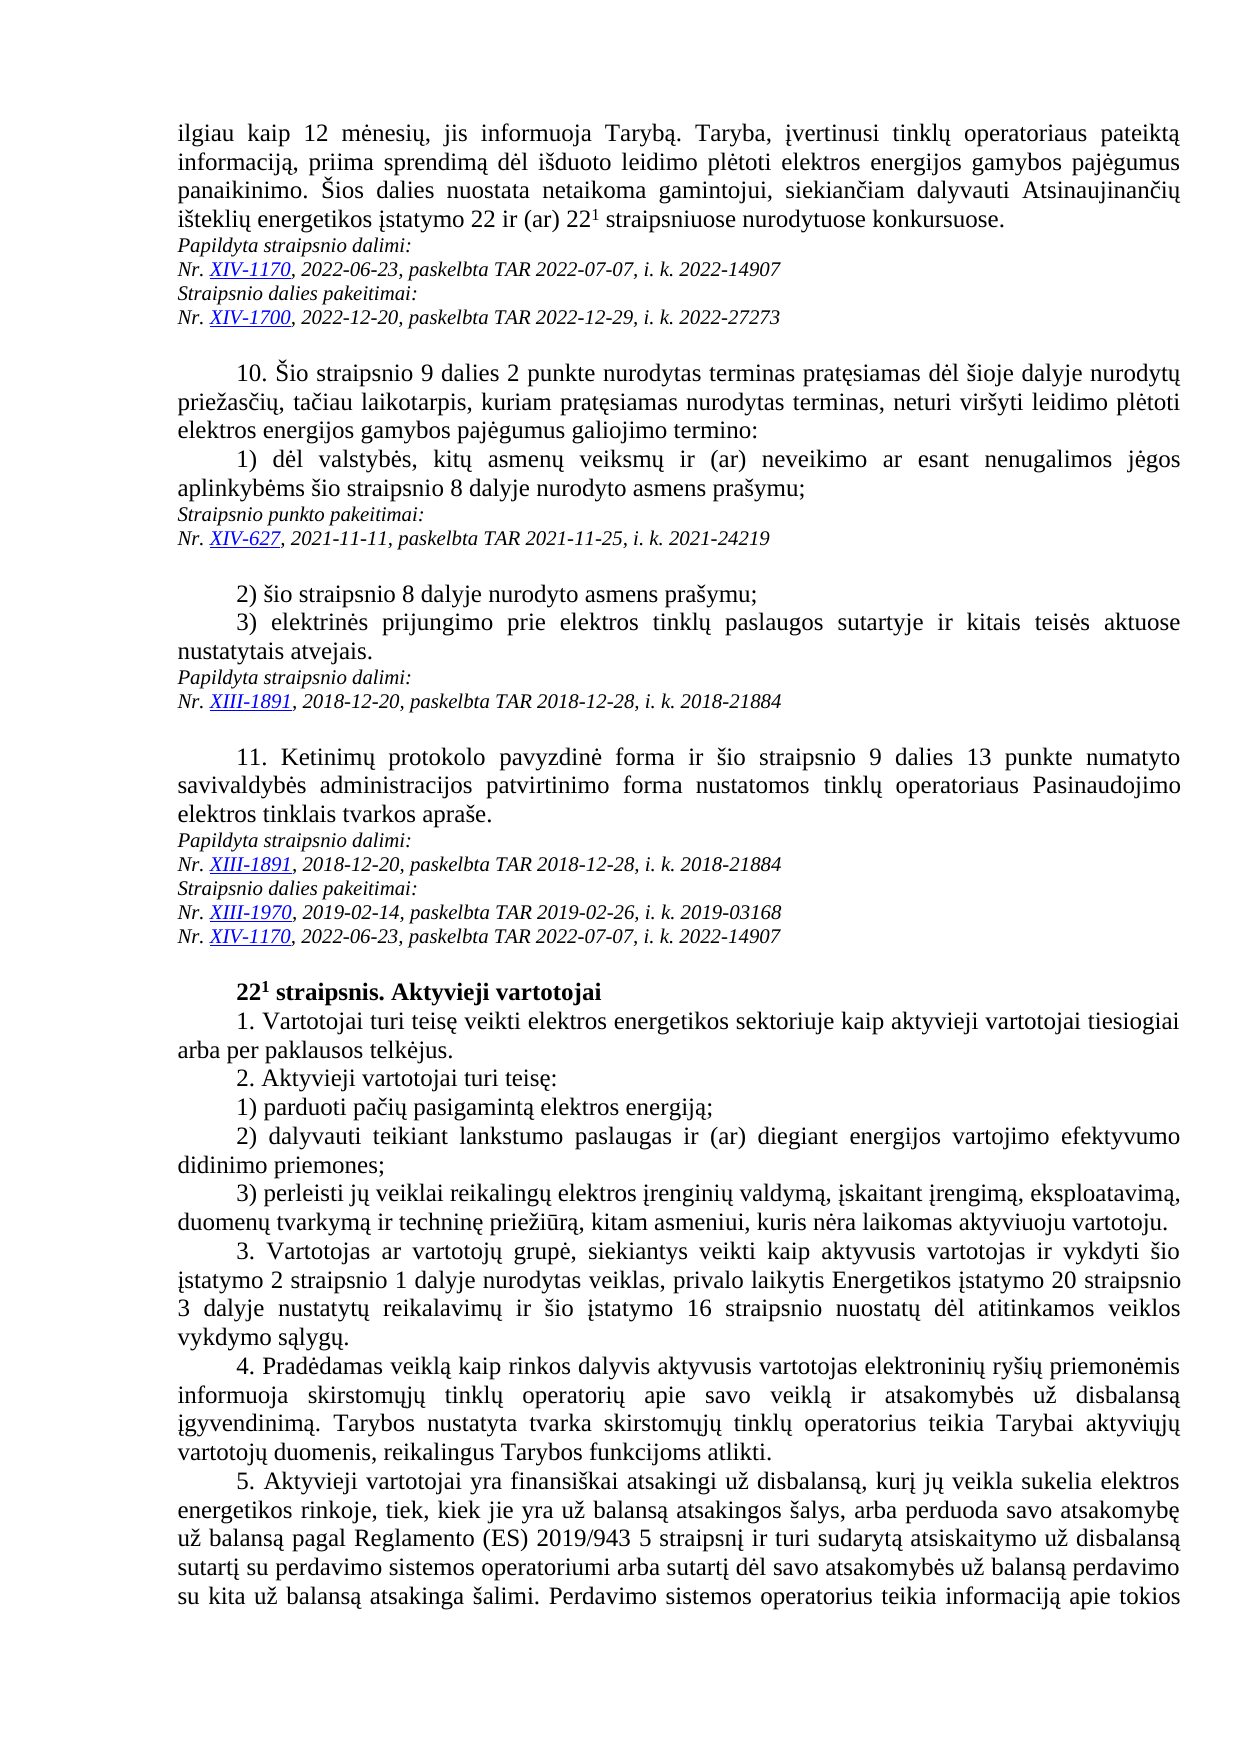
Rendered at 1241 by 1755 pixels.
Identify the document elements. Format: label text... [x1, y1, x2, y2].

text Papildyta straipsnio dalimi: [177, 665, 1181, 689]
text Papildyta straipsnio dalimi: [177, 233, 1181, 257]
text ilgiau kaip 12 mėnesių, jis informuoja Tarybą. Taryba, įvertinusi tinklų operatoriaus pateiktą informaciją, priima sprendimą dėl išduoto leidimo plėtoti elektros energijos gamybos pajėgumus panaikinimo. Šios dalies nuostata netaikoma gamintojui, siekiančiam dalyvauti Atsinaujinančių išteklių energetikos įstatymo 22 ir (ar) 221 straipsniuose nurodytuose konkursuose. [177, 118, 1181, 233]
text Nr. XIII-1891, 2018-12-20, paskelbta TAR 2018-12-28, i. k. 2018-21884 [177, 689, 1181, 713]
text 5. Aktyvieji vartotojai yra finansiškai atsakingi už disbalansą, kurį jų veikla sukelia elektros energetikos rinkoje, tiek, kiek jie yra už balansą atsakingos šalys, arba perduoda savo atsakomybę už balansą pagal Reglamento (ES) 2019/943 5 straipsnį ir turi sudarytą atsiskaitymo už disbalansą sutartį su perdavimo sistemos operatoriumi arba sutartį dėl savo atsakomybės už balansą perdavimo su kita už balansą atsakinga šalimi. Perdavimo sistemos operatorius teikia informaciją apie tokios [177, 1466, 1181, 1610]
text Straipsnio dalies pakeitimai: [177, 876, 1181, 900]
text 1) parduoti pačių pasigamintą elektros energiją; [177, 1092, 1181, 1121]
text 1) dėl valstybės, kitų asmenų veiksmų ir (ar) neveikimo ar esant nenugalimos jėgos aplinkybėms šio straipsnio 8 dalyje nurodyto asmens prašymu; [177, 444, 1181, 502]
text Nr. XIV-1170, 2022-06-23, paskelbta TAR 2022-07-07, i. k. 2022-14907 [177, 924, 1181, 948]
text 2. Aktyvieji vartotojai turi teisę: [177, 1063, 1181, 1092]
text 3. Vartotojas ar vartotojų grupė, siekiantys veikti kaip aktyvusis vartotojas ir vykdyti šio įstatymo 2 straipsnio 1 dalyje nurodytas veiklas, privalo laikytis Energetikos įstatymo 20 straipsnio 3 dalyje nustatytų reikalavimų ir šio įstatymo 16 straipsnio nuostatų dėl atitinkamos veiklos vykdymo sąlygų. [177, 1236, 1181, 1351]
text Nr. XIV-1170, 2022-06-23, paskelbta TAR 2022-07-07, i. k. 2022-14907 [177, 257, 1181, 281]
text Papildyta straipsnio dalimi: [177, 828, 1181, 852]
text 11. Ketinimų protokolo pavyzdinė forma ir šio straipsnio 9 dalies 13 punkte numatyto savivaldybės administracijos patvirtinimo forma nustatomos tinklų operatoriaus Pasinaudojimo elektros tinklais tvarkos apraše. [177, 742, 1181, 828]
text 2) dalyvauti teikiant lankstumo paslaugas ir (ar) diegiant energijos vartojimo efektyvumo didinimo priemones; [177, 1121, 1181, 1178]
text Straipsnio punkto pakeitimai: [177, 502, 1181, 526]
text Nr. XIV-627, 2021-11-11, paskelbta TAR 2021-11-25, i. k. 2021-24219 [177, 526, 1181, 550]
text 10. Šio straipsnio 9 dalies 2 punkte nurodytas terminas pratęsiamas dėl šioje dalyje nurodytų priežasčių, tačiau laikotarpis, kuriam pratęsiamas nurodytas terminas, neturi viršyti leidimo plėtoti elektros energijos gamybos pajėgumus galiojimo termino: [177, 358, 1181, 444]
text Straipsnio dalies pakeitimai: [177, 281, 1181, 305]
text 4. Pradėdamas veiklą kaip rinkos dalyvis aktyvusis vartotojas elektroninių ryšių priemonėmis informuoja skirstomųjų tinklų operatorių apie savo veiklą ir atsakomybės už disbalansą įgyvendinimą. Tarybos nustatyta tvarka skirstomųjų tinklų operatorius teikia Tarybai aktyviųjų vartotojų duomenis, reikalingus Tarybos funkcijoms atlikti. [177, 1351, 1181, 1466]
text Nr. XIV-1700, 2022-12-20, paskelbta TAR 2022-12-29, i. k. 2022-27273 [177, 305, 1181, 329]
text 3) elektrinės prijungimo prie elektros tinklų paslaugos sutartyje ir kitais teisės aktuose nustatytais atvejais. [177, 607, 1181, 665]
text 2) šio straipsnio 8 dalyje nurodyto asmens prašymu; [177, 579, 1181, 607]
text 221 straipsnis. Aktyvieji vartotojai [177, 977, 1181, 1006]
text 1. Vartotojai turi teisę veikti elektros energetikos sektoriuje kaip aktyvieji vartotojai tiesiogiai arba per paklausos telkėjus. [177, 1006, 1181, 1063]
text Nr. XIII-1970, 2019-02-14, paskelbta TAR 2019-02-26, i. k. 2019-03168 [177, 900, 1181, 924]
text 3) perleisti jų veiklai reikalingų elektros įrenginių valdymą, įskaitant įrengimą, eksploatavimą, duomenų tvarkymą ir techninę priežiūrą, kitam asmeniui, kuris nėra laikomas aktyviuoju vartotoju. [177, 1178, 1181, 1236]
text Nr. XIII-1891, 2018-12-20, paskelbta TAR 2018-12-28, i. k. 2018-21884 [177, 852, 1181, 876]
